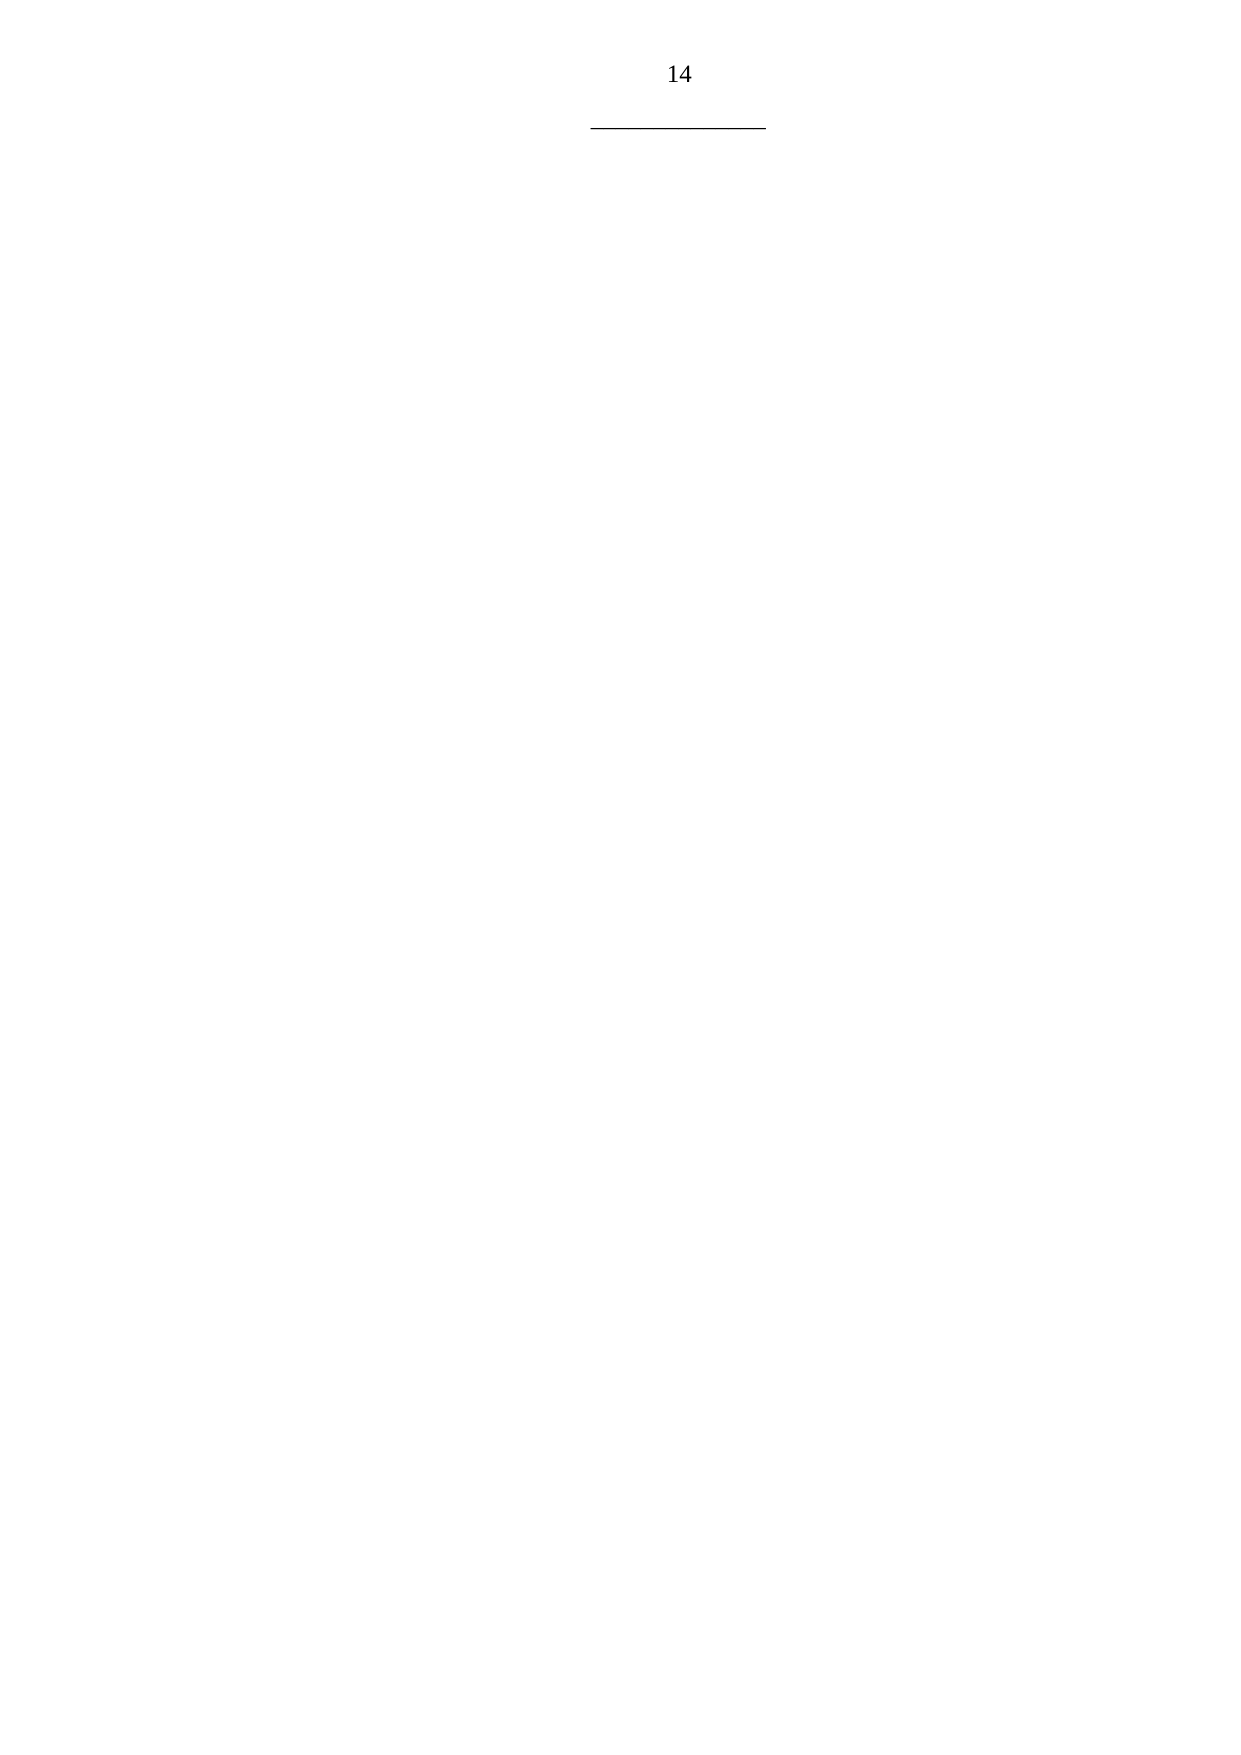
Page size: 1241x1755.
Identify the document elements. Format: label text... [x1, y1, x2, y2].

text ______________ [177, 103, 1181, 132]
